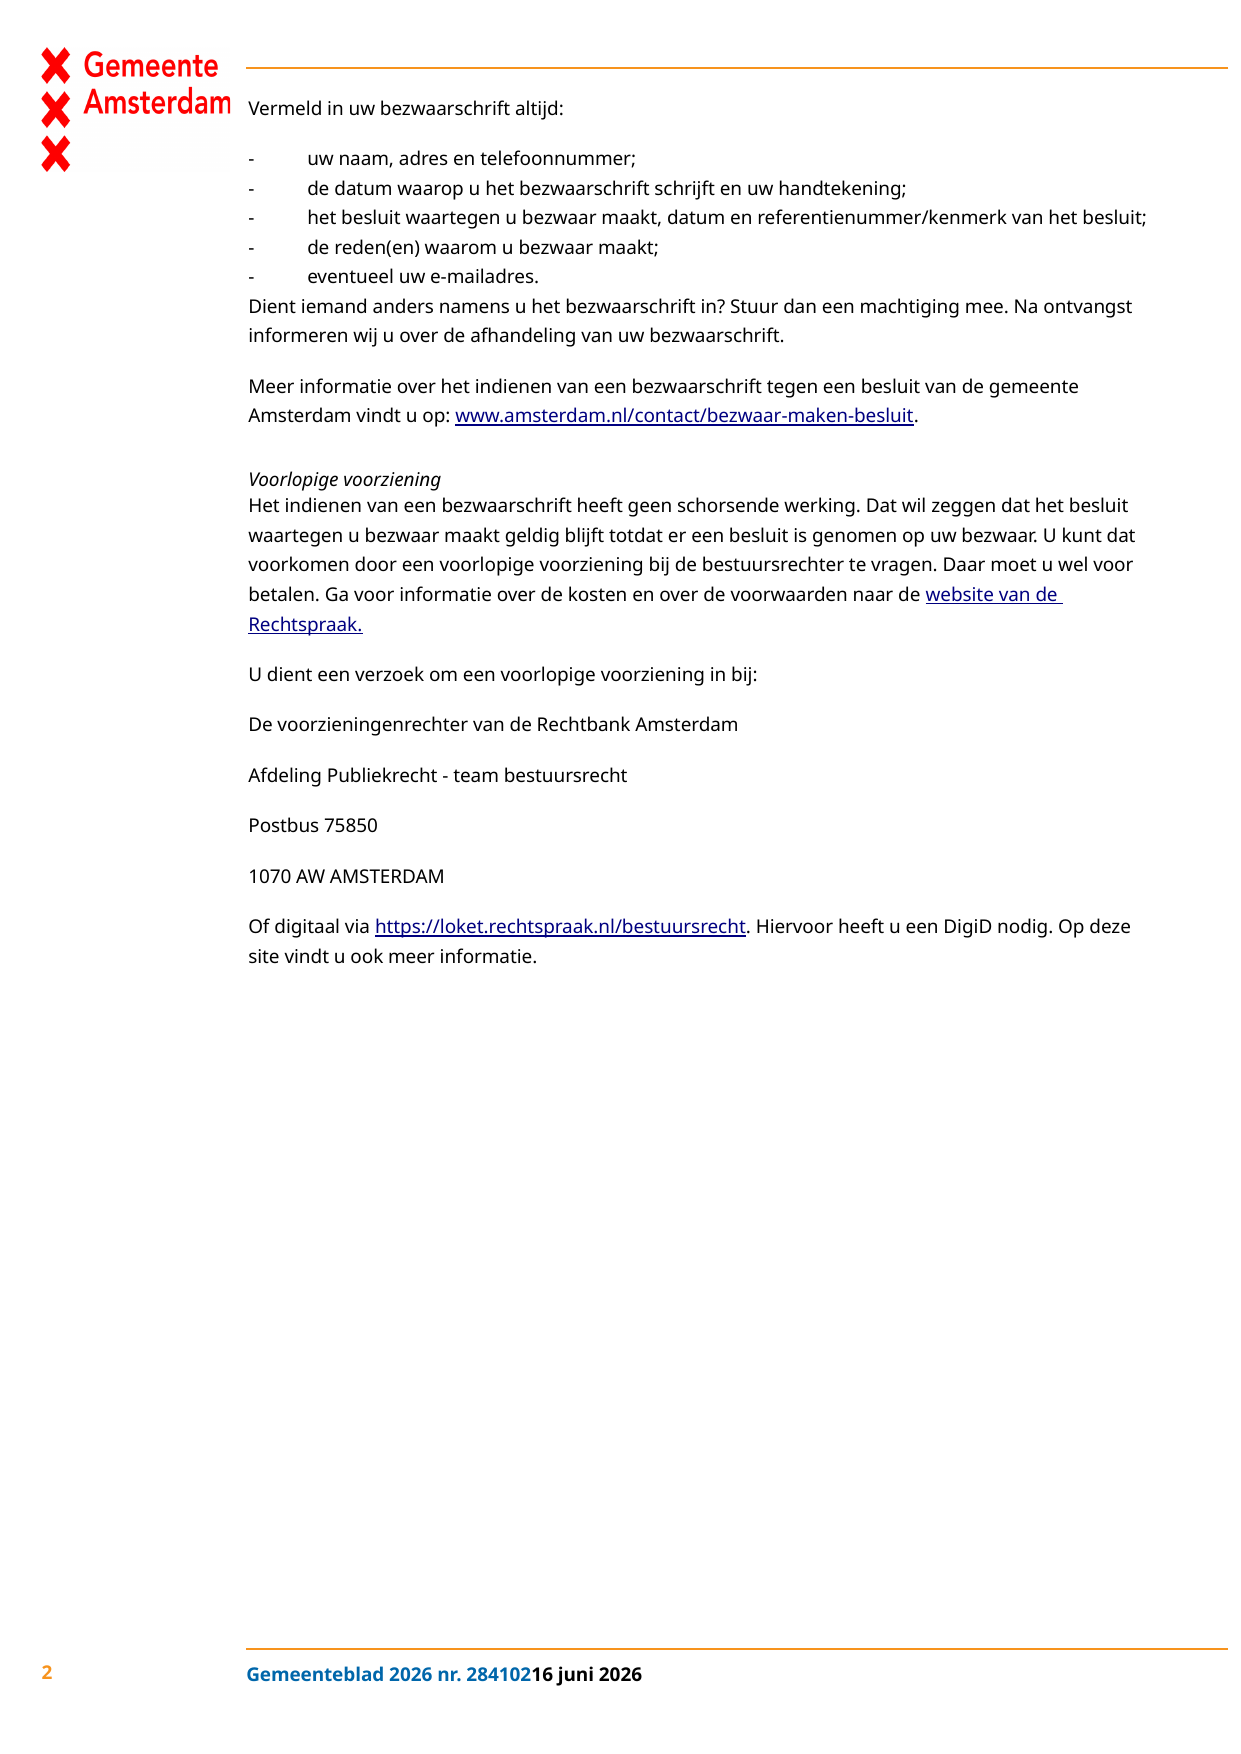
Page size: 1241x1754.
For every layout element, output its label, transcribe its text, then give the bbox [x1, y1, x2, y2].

text Afdeling Publiekrecht - team bestuursrecht [248, 762, 1152, 788]
text Voorlopige voorziening [248, 467, 1152, 492]
text Het indienen van een bezwaarschrift heeft geen schorsende werking. Dat wil zeggen dat het besluit waartegen u bezwaar maakt geldig blijft totdat er een besluit is genomen op uw bezwaar. U kunt dat voorkomen door een voorlopige voorziening bij de bestuursrechter te vragen. Daar moet u wel voor betalen. Ga voor informatie over de kosten en over de voorwaarden naar de website van de Rechtspraak. [248, 492, 1152, 636]
list het besluit waartegen u bezwaar maakt, datum en referentienummer/kenmerk van het besluit; [248, 204, 1152, 230]
picture [41, 47, 231, 172]
list uw naam, adres en telefoonnummer; [248, 145, 1152, 171]
text 1070 AW AMSTERDAM [248, 863, 1152, 888]
text De voorzieningenrechter van de Rechtbank Amsterdam [248, 712, 1152, 737]
text Postbus 75850 [248, 812, 1152, 838]
text Vermeld in uw bezwaarschrift altijd: [248, 95, 1152, 121]
text U dient een verzoek om een voorlopige voorziening in bij: [248, 661, 1152, 687]
list de reden(en) waarom u bezwaar maakt; [248, 234, 1152, 260]
list de datum waarop u het bezwaarschrift schrijft en uw handtekening; [248, 175, 1152, 201]
text Meer informatie over het indienen van een bezwaarschrift tegen een besluit van de gemeente Amsterdam vindt u op: www.amsterdam.nl/contact/bezwaar-maken-besluit. [248, 373, 1152, 428]
list eventueel uw e-mailadres. [248, 263, 1152, 289]
text Dient iemand anders namens u het bezwaarschrift in? Stuur dan een machtiging mee. Na ontvangst informeren wij u over de afhandeling van uw bezwaarschrift. [248, 293, 1152, 348]
text Of digitaal via https://loket.rechtspraak.nl/bestuursrecht. Hiervoor heeft u een DigiD nodig. Op deze site vindt u ook meer informatie. [248, 913, 1152, 968]
